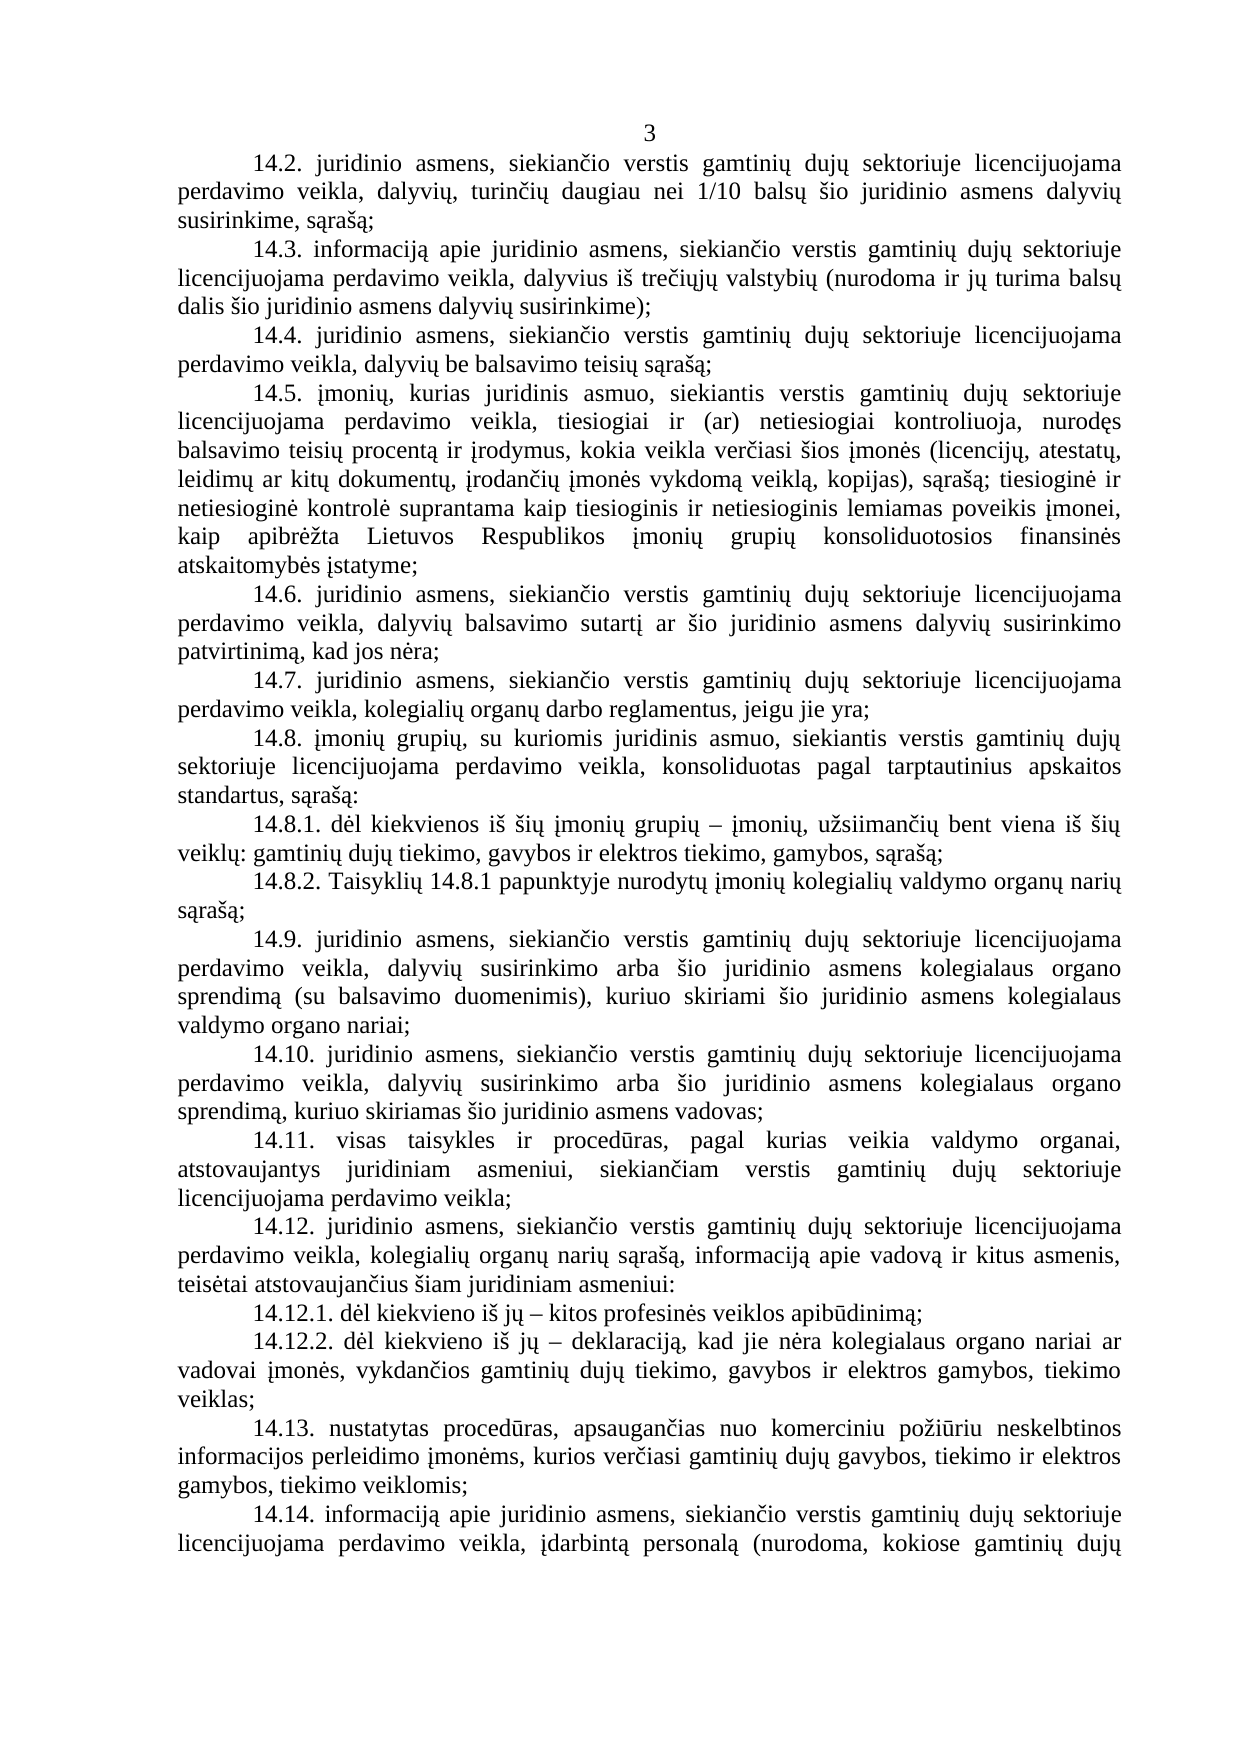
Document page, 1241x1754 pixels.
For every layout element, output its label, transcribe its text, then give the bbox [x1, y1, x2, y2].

text 14.12. juridinio asmens, siekiančio verstis gamtinių dujų sektoriuje licencijuojama perdavimo veikla, kolegialių organų narių sąrašą, informaciją apie vadovą ir kitus asmenis, teisėtai atstovaujančius šiam juridiniam asmeniui: [177, 1211, 1122, 1298]
text 14.13. nustatytas procedūras, apsaugančias nuo komerciniu požiūriu neskelbtinos informacijos perleidimo įmonėms, kurios verčiasi gamtinių dujų gavybos, tiekimo ir elektros gamybos, tiekimo veiklomis; [177, 1413, 1122, 1499]
text 14.6. juridinio asmens, siekiančio verstis gamtinių dujų sektoriuje licencijuojama perdavimo veikla, dalyvių balsavimo sutartį ar šio juridinio asmens dalyvių susirinkimo patvirtinimą, kad jos nėra; [177, 579, 1122, 665]
text 14.12.2. dėl kiekvieno iš jų – deklaraciją, kad jie nėra kolegialaus organo nariai ar vadovai įmonės, vykdančios gamtinių dujų tiekimo, gavybos ir elektros gamybos, tiekimo veiklas; [177, 1326, 1122, 1413]
text 14.9. juridinio asmens, siekiančio verstis gamtinių dujų sektoriuje licencijuojama perdavimo veikla, dalyvių susirinkimo arba šio juridinio asmens kolegialaus organo sprendimą (su balsavimo duomenimis), kuriuo skiriami šio juridinio asmens kolegialaus valdymo organo nariai; [177, 924, 1122, 1039]
text 14.10. juridinio asmens, siekiančio verstis gamtinių dujų sektoriuje licencijuojama perdavimo veikla, dalyvių susirinkimo arba šio juridinio asmens kolegialaus organo sprendimą, kuriuo skiriamas šio juridinio asmens vadovas; [177, 1039, 1122, 1125]
text 14.8.1. dėl kiekvienos iš šių įmonių grupių – įmonių, užsiimančių bent viena iš šių veiklų: gamtinių dujų tiekimo, gavybos ir elektros tiekimo, gamybos, sąrašą; [177, 809, 1122, 866]
text 14.12.1. dėl kiekvieno iš jų – kitos profesinės veiklos apibūdinimą; [177, 1298, 1122, 1326]
text 14.14. informaciją apie juridinio asmens, siekiančio verstis gamtinių dujų sektoriuje licencijuojama perdavimo veikla, įdarbintą personalą (nurodoma, kokiose gamtinių dujų [177, 1499, 1122, 1556]
text 14.11. visas taisykles ir procedūras, pagal kurias veikia valdymo organai, atstovaujantys juridiniam asmeniui, siekiančiam verstis gamtinių dujų sektoriuje licencijuojama perdavimo veikla; [177, 1125, 1122, 1211]
text 14.8.2. Taisyklių 14.8.1 papunktyje nurodytų įmonių kolegialių valdymo organų narių sąrašą; [177, 866, 1122, 924]
text 14.4. juridinio asmens, siekiančio verstis gamtinių dujų sektoriuje licencijuojama perdavimo veikla, dalyvių be balsavimo teisių sąrašą; [177, 320, 1122, 378]
text 14.2. juridinio asmens, siekiančio verstis gamtinių dujų sektoriuje licencijuojama perdavimo veikla, dalyvių, turinčių daugiau nei 1/10 balsų šio juridinio asmens dalyvių susirinkime, sąrašą; [177, 148, 1122, 234]
text 14.7. juridinio asmens, siekiančio verstis gamtinių dujų sektoriuje licencijuojama perdavimo veikla, kolegialių organų darbo reglamentus, jeigu jie yra; [177, 665, 1122, 723]
text 14.3. informaciją apie juridinio asmens, siekiančio verstis gamtinių dujų sektoriuje licencijuojama perdavimo veikla, dalyvius iš trečiųjų valstybių (nurodoma ir jų turima balsų dalis šio juridinio asmens dalyvių susirinkime); [177, 234, 1122, 320]
text 14.5. įmonių, kurias juridinis asmuo, siekiantis verstis gamtinių dujų sektoriuje licencijuojama perdavimo veikla, tiesiogiai ir (ar) netiesiogiai kontroliuoja, nurodęs balsavimo teisių procentą ir įrodymus, kokia veikla verčiasi šios įmonės (licencijų, atestatų, leidimų ar kitų dokumentų, įrodančių įmonės vykdomą veiklą, kopijas), sąrašą; tiesioginė ir netiesioginė kontrolė suprantama kaip tiesioginis ir netiesioginis lemiamas poveikis įmonei, kaip apibrėžta Lietuvos Respublikos įmonių grupių konsoliduotosios finansinės atskaitomybės įstatyme; [177, 378, 1122, 579]
text 14.8. įmonių grupių, su kuriomis juridinis asmuo, siekiantis verstis gamtinių dujų sektoriuje licencijuojama perdavimo veikla, konsoliduotas pagal tarptautinius apskaitos standartus, sąrašą: [177, 723, 1122, 809]
